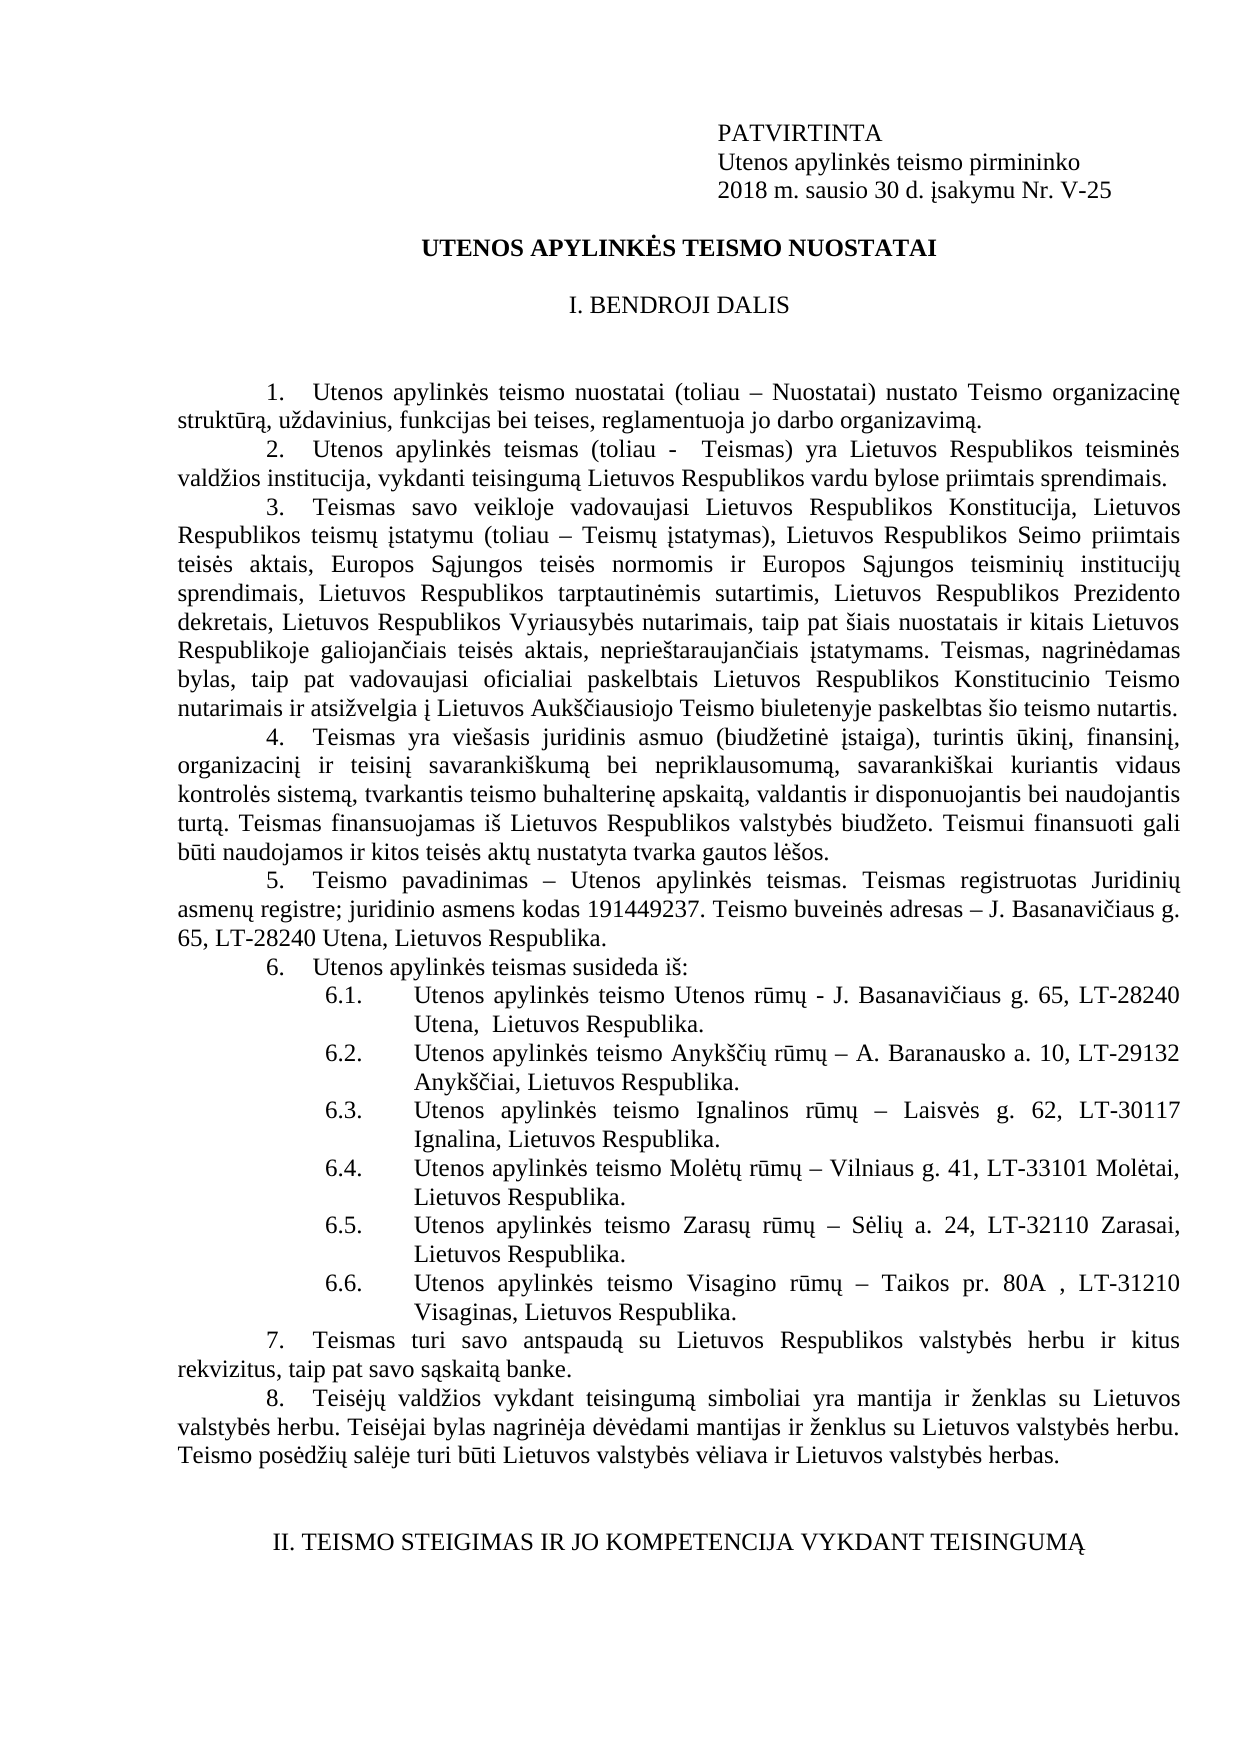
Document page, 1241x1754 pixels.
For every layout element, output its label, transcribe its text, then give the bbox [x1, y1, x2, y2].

text 2. Utenos apylinkės teismas (toliau - Teismas) yra Lietuvos Respublikos teisminės valdžios institucija, vykdanti teisingumą Lietuvos Respublikos vardu bylose priimtais sprendimais. [177, 434, 1181, 492]
text 7. Teismas turi savo antspaudą su Lietuvos Respublikos valstybės herbu ir kitus rekvizitus, taip pat savo sąskaitą banke. [177, 1326, 1181, 1383]
text 6.3. Utenos apylinkės teismo Ignalinos rūmų – Laisvės g. 62, LT-30117 Ignalina, Lietuvos Respublika. [325, 1096, 1181, 1153]
text Utenos apylinkės teismo pirmininko [717, 147, 1181, 176]
text 6.5. Utenos apylinkės teismo Zarasų rūmų – Sėlių a. 24, LT-32110 Zarasai, Lietuvos Respublika. [325, 1211, 1181, 1268]
text 6.1. Utenos apylinkės teismo Utenos rūmų - J. Basanavičiaus g. 65, LT-28240 Utena, Lietuvos Respublika. [325, 981, 1181, 1038]
text 4. Teismas yra viešasis juridinis asmuo (biudžetinė įstaiga), turintis ūkinį, finansinį, organizacinį ir teisinį savarankiškumą bei nepriklausomumą, savarankiškai kuriantis vidaus kontrolės sistemą, tvarkantis teismo buhalterinę apskaitą, valdantis ir disponuojantis bei naudojantis turtą. Teismas finansuojamas iš Lietuvos Respublikos valstybės biudžeto. Teismui finansuoti gali būti naudojamos ir kitos teisės aktų nustatyta tvarka gautos lėšos. [177, 722, 1181, 866]
text 3. Teismas savo veikloje vadovaujasi Lietuvos Respublikos Konstitucija, Lietuvos Respublikos teismų įstatymu (toliau – Teismų įstatymas), Lietuvos Respublikos Seimo priimtais teisės aktais, Europos Sąjungos teisės normomis ir Europos Sąjungos teisminių institucijų sprendimais, Lietuvos Respublikos tarptautinėmis sutartimis, Lietuvos Respublikos Prezidento dekretais, Lietuvos Respublikos Vyriausybės nutarimais, taip pat šiais nuostatais ir kitais Lietuvos Respublikoje galiojančiais teisės aktais, neprieštaraujančiais įstatymams. Teismas, nagrinėdamas bylas, taip pat vadovaujasi oficialiai paskelbtais Lietuvos Respublikos Konstitucinio Teismo nutarimais ir atsižvelgia į Lietuvos Aukščiausiojo Teismo biuletenyje paskelbtas šio teismo nutartis. [177, 492, 1181, 722]
text 6. Utenos apylinkės teismas susideda iš: [177, 952, 1181, 981]
text I. BENDROJI DALIS [177, 291, 1181, 319]
text 8. Teisėjų valdžios vykdant teisingumą simboliai yra mantija ir ženklas su Lietuvos valstybės herbu. Teisėjai bylas nagrinėja dėvėdami mantijas ir ženklus su Lietuvos valstybės herbu. Teismo posėdžių salėje turi būti Lietuvos valstybės vėliava ir Lietuvos valstybės herbas. [177, 1383, 1181, 1469]
text 6.2. Utenos apylinkės teismo Anykščių rūmų – A. Baranausko a. 10, LT-29132 Anykščiai, Lietuvos Respublika. [325, 1038, 1181, 1096]
text 2018 m. sausio 30 d. įsakymu Nr. V-25 [717, 176, 1181, 204]
text UTENOS APYLINKĖS TEISMO NUOSTATAI [177, 233, 1181, 262]
text 5. Teismo pavadinimas – Utenos apylinkės teismas. Teismas registruotas Juridinių asmenų registre; juridinio asmens kodas 191449237. Teismo buveinės adresas – J. Basanavičiaus g. 65, LT-28240 Utena, Lietuvos Respublika. [177, 866, 1181, 952]
text 6.6. Utenos apylinkės teismo Visagino rūmų – Taikos pr. 80A , LT-31210 Visaginas, Lietuvos Respublika. [325, 1268, 1181, 1326]
text II. TEISMO STEIGIMAS IR JO KOMPETENCIJA VYKDANT TEISINGUMĄ [177, 1527, 1181, 1556]
text 6.4. Utenos apylinkės teismo Molėtų rūmų – Vilniaus g. 41, LT-33101 Molėtai, Lietuvos Respublika. [325, 1153, 1181, 1211]
text PATVIRTINTA [717, 118, 1181, 147]
text 1. Utenos apylinkės teismo nuostatai (toliau – Nuostatai) nustato Teismo organizacinę struktūrą, uždavinius, funkcijas bei teises, reglamentuoja jo darbo organizavimą. [177, 377, 1181, 434]
